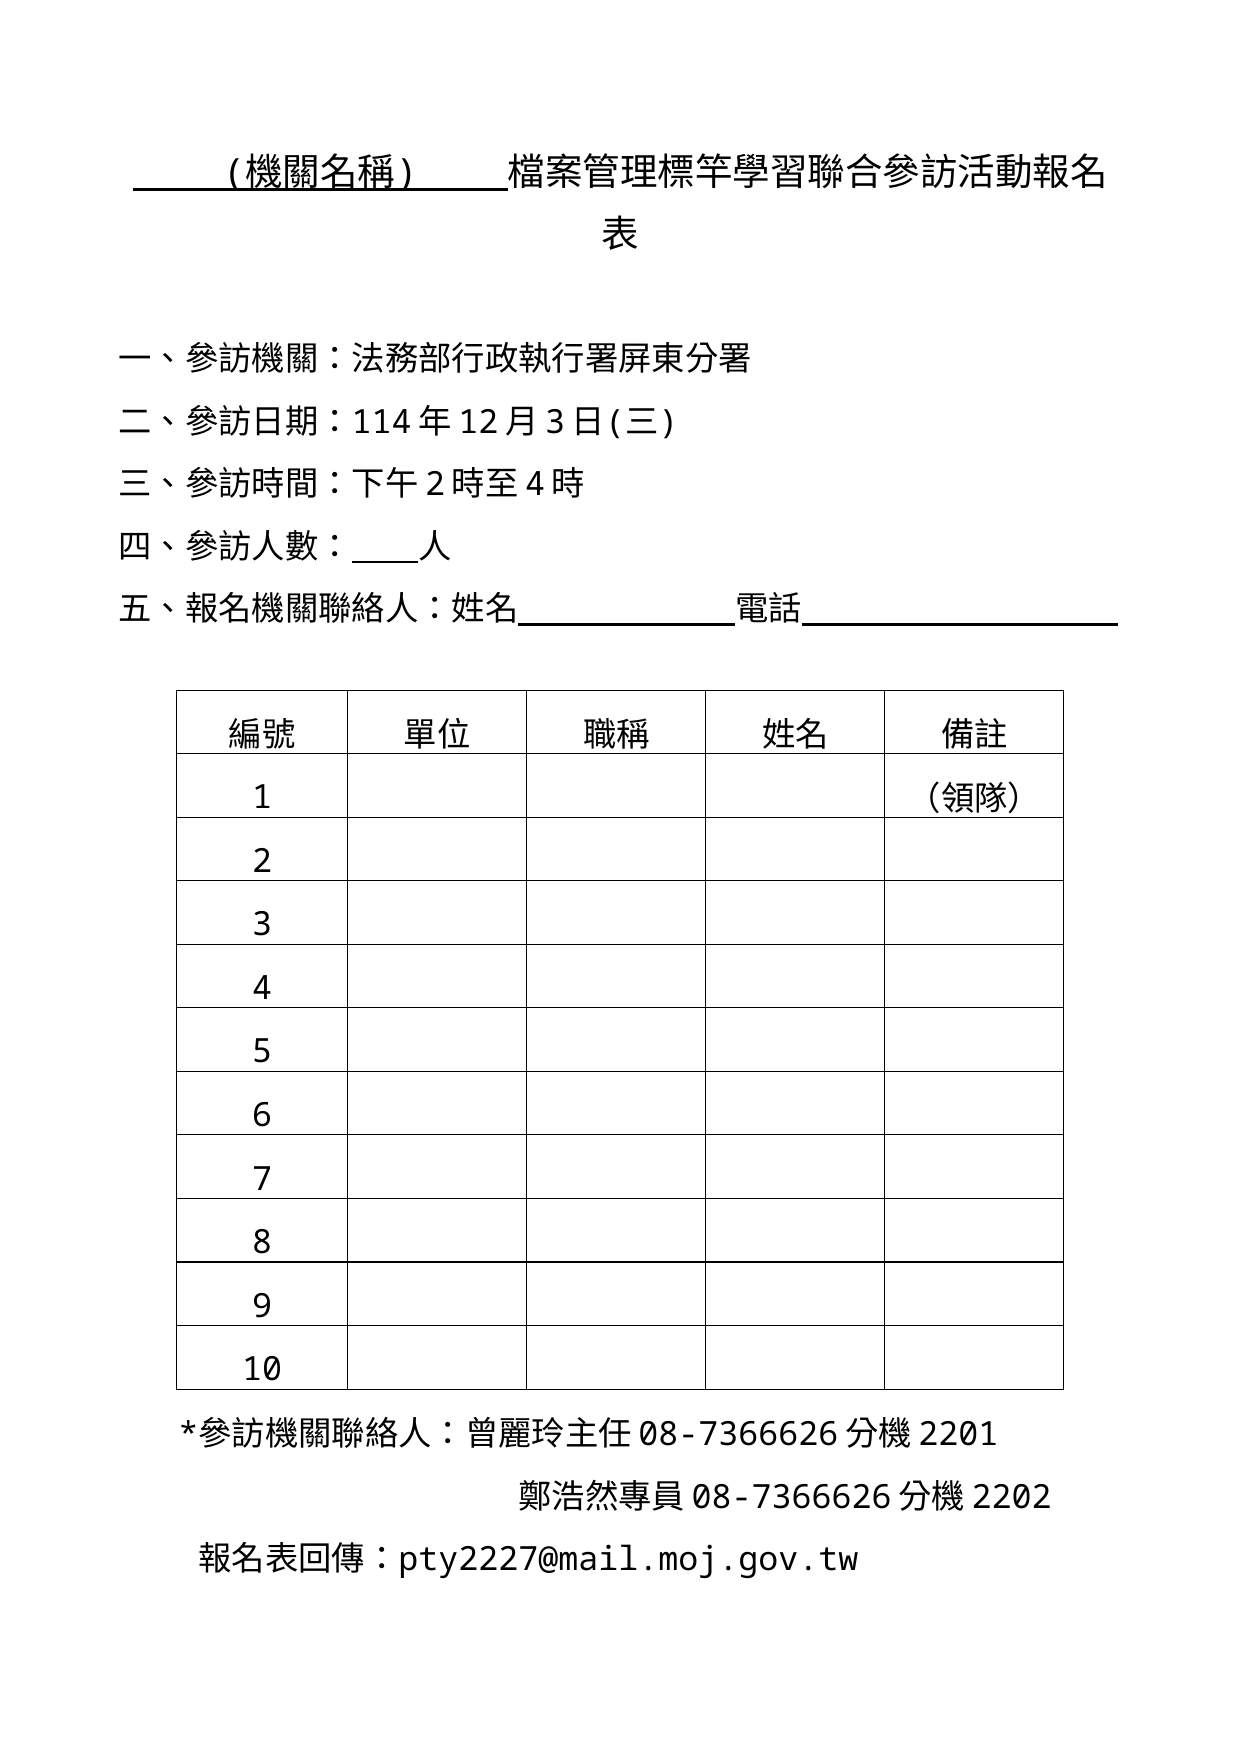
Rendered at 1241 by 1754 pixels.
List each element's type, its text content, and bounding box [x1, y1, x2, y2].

text 四、參訪人數： 人 [118, 502, 1122, 564]
table_cell [885, 881, 1063, 944]
table_cell [527, 945, 705, 1007]
table_cell [885, 1072, 1063, 1134]
table_header 備註 [885, 691, 1063, 753]
text 三、參訪時間：下午2時至4時 [118, 439, 1122, 502]
table_cell [885, 1263, 1063, 1325]
table_cell [348, 1008, 526, 1071]
table_cell 1 [177, 754, 347, 817]
table_cell [706, 754, 884, 817]
table_cell [348, 1199, 526, 1261]
text (機關名稱) 檔案管理標竿學習聯合參訪活動報名表 [118, 127, 1122, 252]
table_cell [348, 945, 526, 1007]
text 報名表回傳：pty2227@mail.moj.gov.tw [118, 1514, 1122, 1577]
table_cell 7 [177, 1135, 347, 1198]
table_cell [348, 1263, 526, 1325]
table_cell [706, 1263, 884, 1325]
table_cell [527, 754, 705, 817]
table_cell [348, 754, 526, 817]
table_cell [706, 1199, 884, 1261]
text 一、參訪機關：法務部行政執行署屏東分署 [118, 314, 1122, 377]
table_cell 8 [177, 1199, 347, 1261]
table_cell （領隊） [885, 754, 1063, 817]
table_cell [885, 818, 1063, 880]
table_cell 9 [177, 1263, 347, 1325]
table_cell [348, 818, 526, 880]
table_cell [348, 1072, 526, 1134]
table_cell 3 [177, 881, 347, 944]
table_cell [885, 945, 1063, 1007]
table_cell [706, 1072, 884, 1134]
text 鄭浩然專員08-7366626分機2202 [118, 1452, 1122, 1514]
table_cell 2 [177, 818, 347, 880]
table_cell [348, 1135, 526, 1198]
table_cell 10 [177, 1326, 347, 1388]
text 二、參訪日期：114年12月3日(三) [118, 377, 1122, 439]
table_cell [885, 1135, 1063, 1198]
table_cell [527, 1072, 705, 1134]
table_cell [527, 1326, 705, 1388]
table_cell [527, 1135, 705, 1198]
table_cell [527, 1008, 705, 1071]
table_cell [527, 818, 705, 880]
table_cell [527, 1199, 705, 1261]
table_cell [706, 1326, 884, 1388]
table_cell 6 [177, 1072, 347, 1134]
table_cell [885, 1008, 1063, 1071]
table_cell [885, 1199, 1063, 1261]
table_cell [706, 818, 884, 880]
table_header 單位 [348, 691, 526, 753]
table_cell [348, 881, 526, 944]
table_cell [527, 881, 705, 944]
table_cell [706, 945, 884, 1007]
text *參訪機關聯絡人：曾麗玲主任08-7366626分機2201 [118, 1389, 1122, 1452]
table_cell [706, 881, 884, 944]
table_cell 4 [177, 945, 347, 1007]
table_cell [348, 1326, 526, 1388]
table_header 姓名 [706, 691, 884, 753]
table_cell [527, 1263, 705, 1325]
table_cell [706, 1135, 884, 1198]
table_header 編號 [177, 691, 347, 753]
table_cell [706, 1008, 884, 1071]
table_cell 5 [177, 1008, 347, 1071]
text 五、報名機關聯絡人：姓名 電話 [118, 564, 1122, 627]
table_header 職稱 [527, 691, 705, 753]
table_cell [885, 1326, 1063, 1388]
